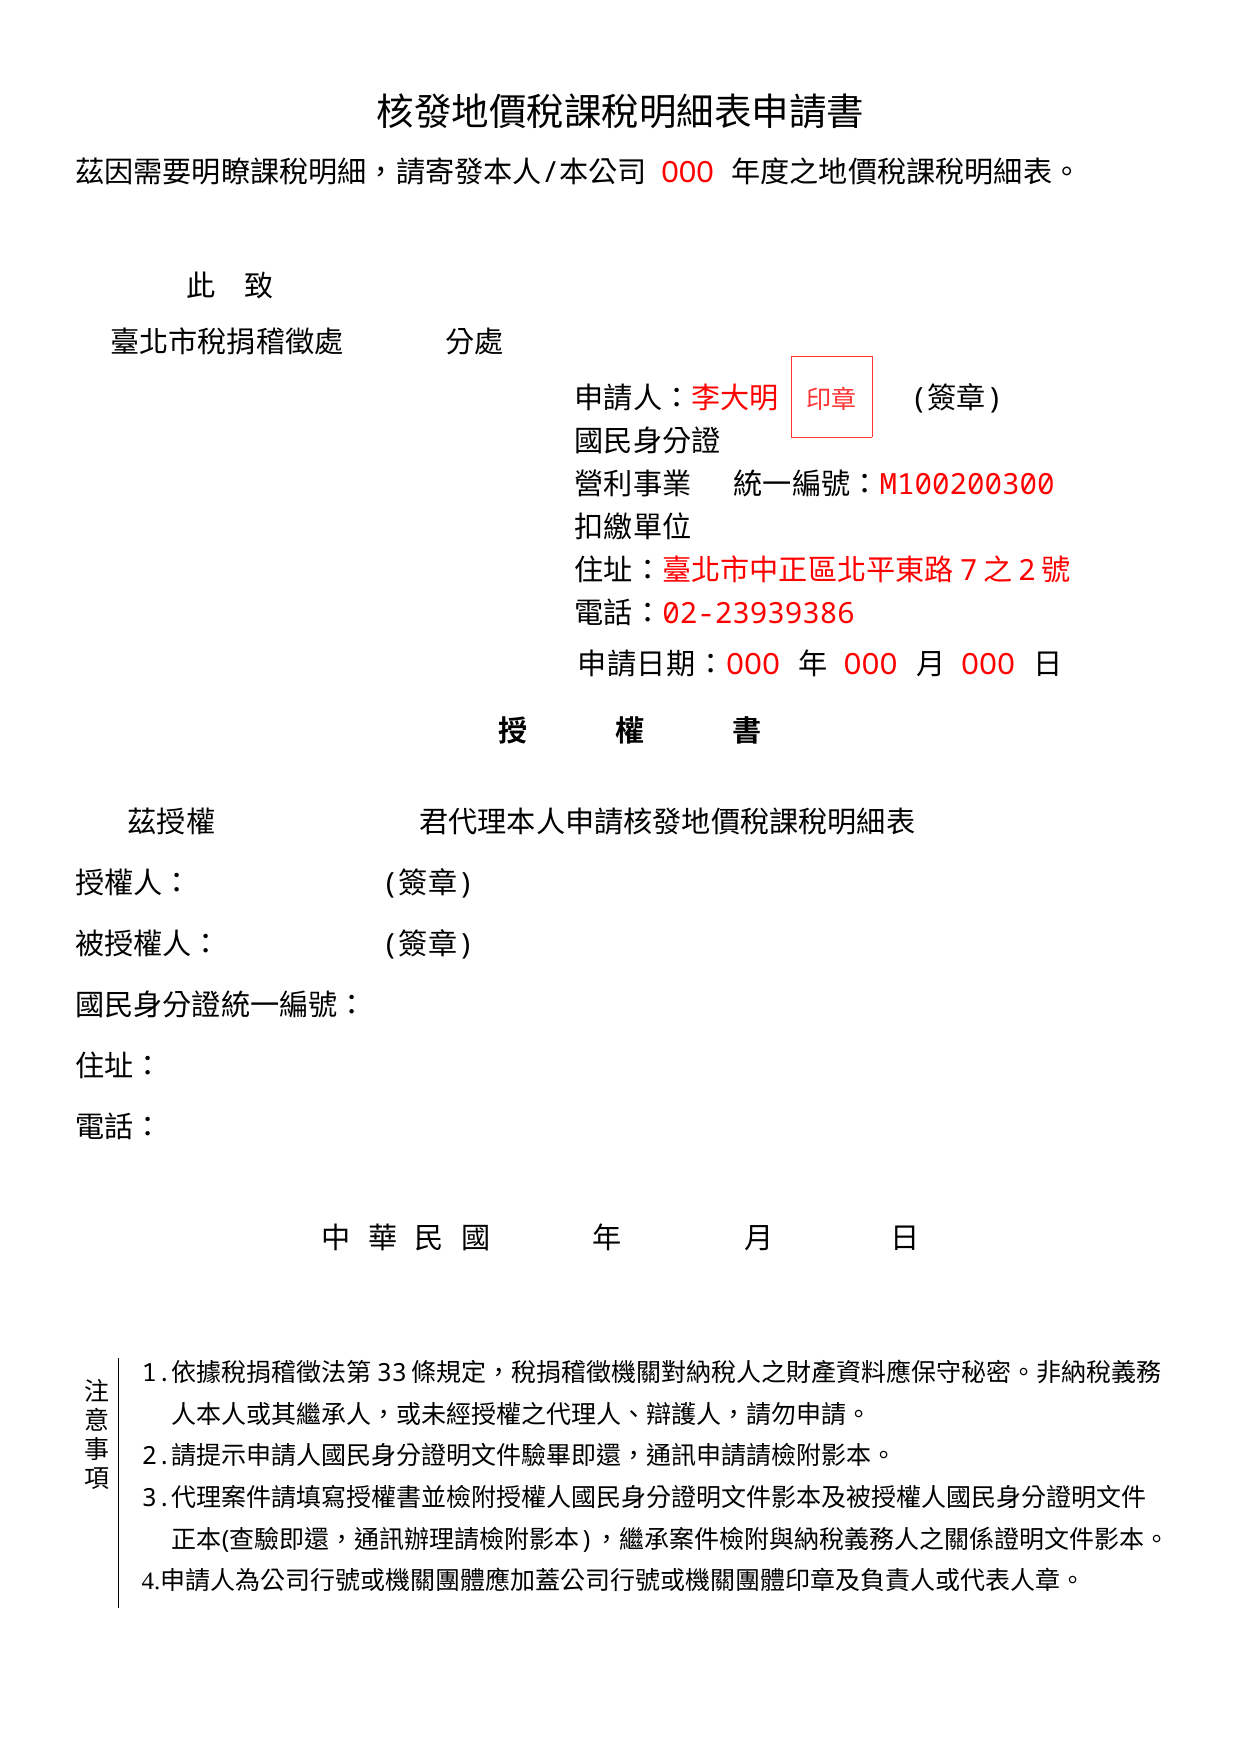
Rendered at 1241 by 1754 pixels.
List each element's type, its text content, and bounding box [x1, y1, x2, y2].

text 授權人： (簽章) [75, 863, 1165, 901]
text 印章 [792, 380, 872, 416]
text 國民身分證統一編號： [75, 985, 1165, 1023]
text 申請日期：OOO 年 OOO 月 OOO 日 [75, 641, 1165, 683]
text 被授權人： (簽章) [75, 924, 1165, 962]
text [792, 416, 872, 437]
text 茲因需要明瞭課稅明細，請寄發本人/本公司 OOO 年度之地價稅課稅明細表。 [75, 156, 1165, 189]
text 住址： [75, 1046, 1165, 1084]
text 營利事業 統一編號：M100200300 [75, 469, 1165, 500]
text 申請人：李大明 [75, 383, 791, 414]
text 電話：02-23939386 [75, 598, 1165, 629]
text 中 華 民 國 年 月 日 [75, 1223, 1165, 1254]
table_header 注意事項 [75, 1358, 118, 1608]
table_header 1.依據稅捐稽徵法第33條規定，稅捐稽徵機關對納稅人之財產資料應保守秘密。非納稅義務 人本人或其繼承人，或未經授權之代理人、辯護人，請勿申請。 2.請提示申請人國民身分證明文件驗畢即還，通訊申請請檢附影本。 3.代理案件請填寫授權書並檢附授權人國民身分證明文件影本及被授權人國民身分證明文件 正本(查驗即還，通訊辦理請檢附影本)，繼承案件檢附與納稅義務人之關係證明文件影本。 4.申請人為公司行號或機關團體應加蓋公司行號或機關團體印章及負責人或代表人章。 [119, 1358, 1211, 1608]
text 電話： [75, 1107, 1165, 1145]
text 授 權 書 [83, 715, 1179, 748]
text 住址：臺北市中正區北平東路7之2號 [75, 555, 1165, 586]
text 國民身分證 [75, 426, 1165, 457]
text (簽章) [873, 383, 1165, 414]
text [792, 357, 872, 380]
text 此 致 [75, 269, 1165, 303]
text 扣繳單位 [75, 512, 1165, 543]
text 核發地價稅課稅明細表申請書 [75, 99, 1165, 132]
text 臺北市稅捐稽徵處 分處 [75, 326, 1165, 359]
text 茲授權 君代理本人申請核發地價稅課稅明細表 [75, 806, 1165, 839]
